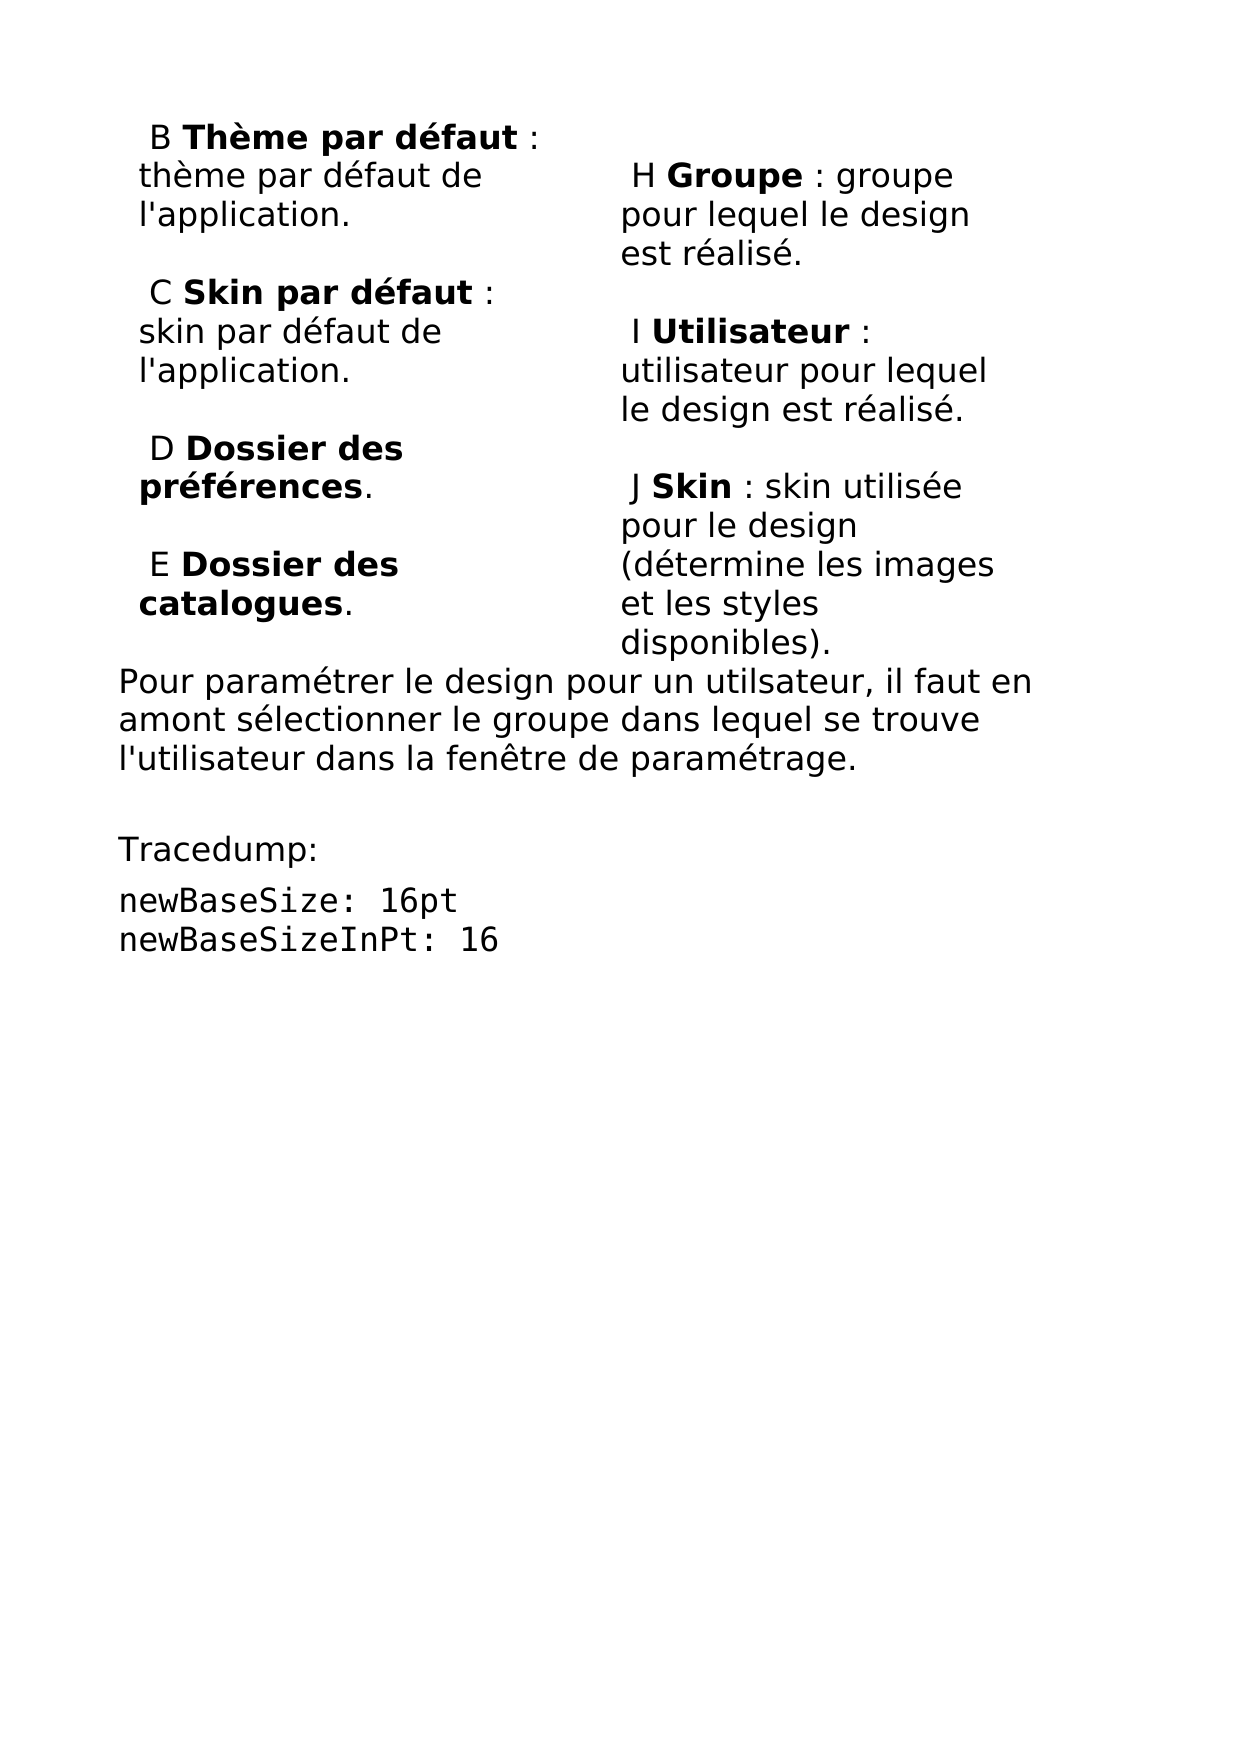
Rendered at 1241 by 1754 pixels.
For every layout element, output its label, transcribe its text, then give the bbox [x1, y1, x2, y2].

text newBaseSize: 16pt newBaseSizeInPt: 16 [118, 881, 1122, 959]
text Pour paramétrer le design pour un utilsateur, il faut en amont sélectionner le groupe dans lequel se trouve l'utilisateur dans la fenêtre de paramétrage. [118, 662, 1122, 779]
table_header H Groupe : groupe pour lequel le design est réalisé. I Utilisateur : utilisateur pour lequel le design est réalisé. J Skin : skin utilisée pour le design (détermine les images et les styles disponibles). [620, 118, 1102, 662]
table_header B Thème par défaut : thème par défaut de l'application. C Skin par défaut : skin par défaut de l'application. D Dossier des préférences. E Dossier des catalogues. [138, 118, 620, 662]
text Tracedump: [118, 791, 1122, 869]
